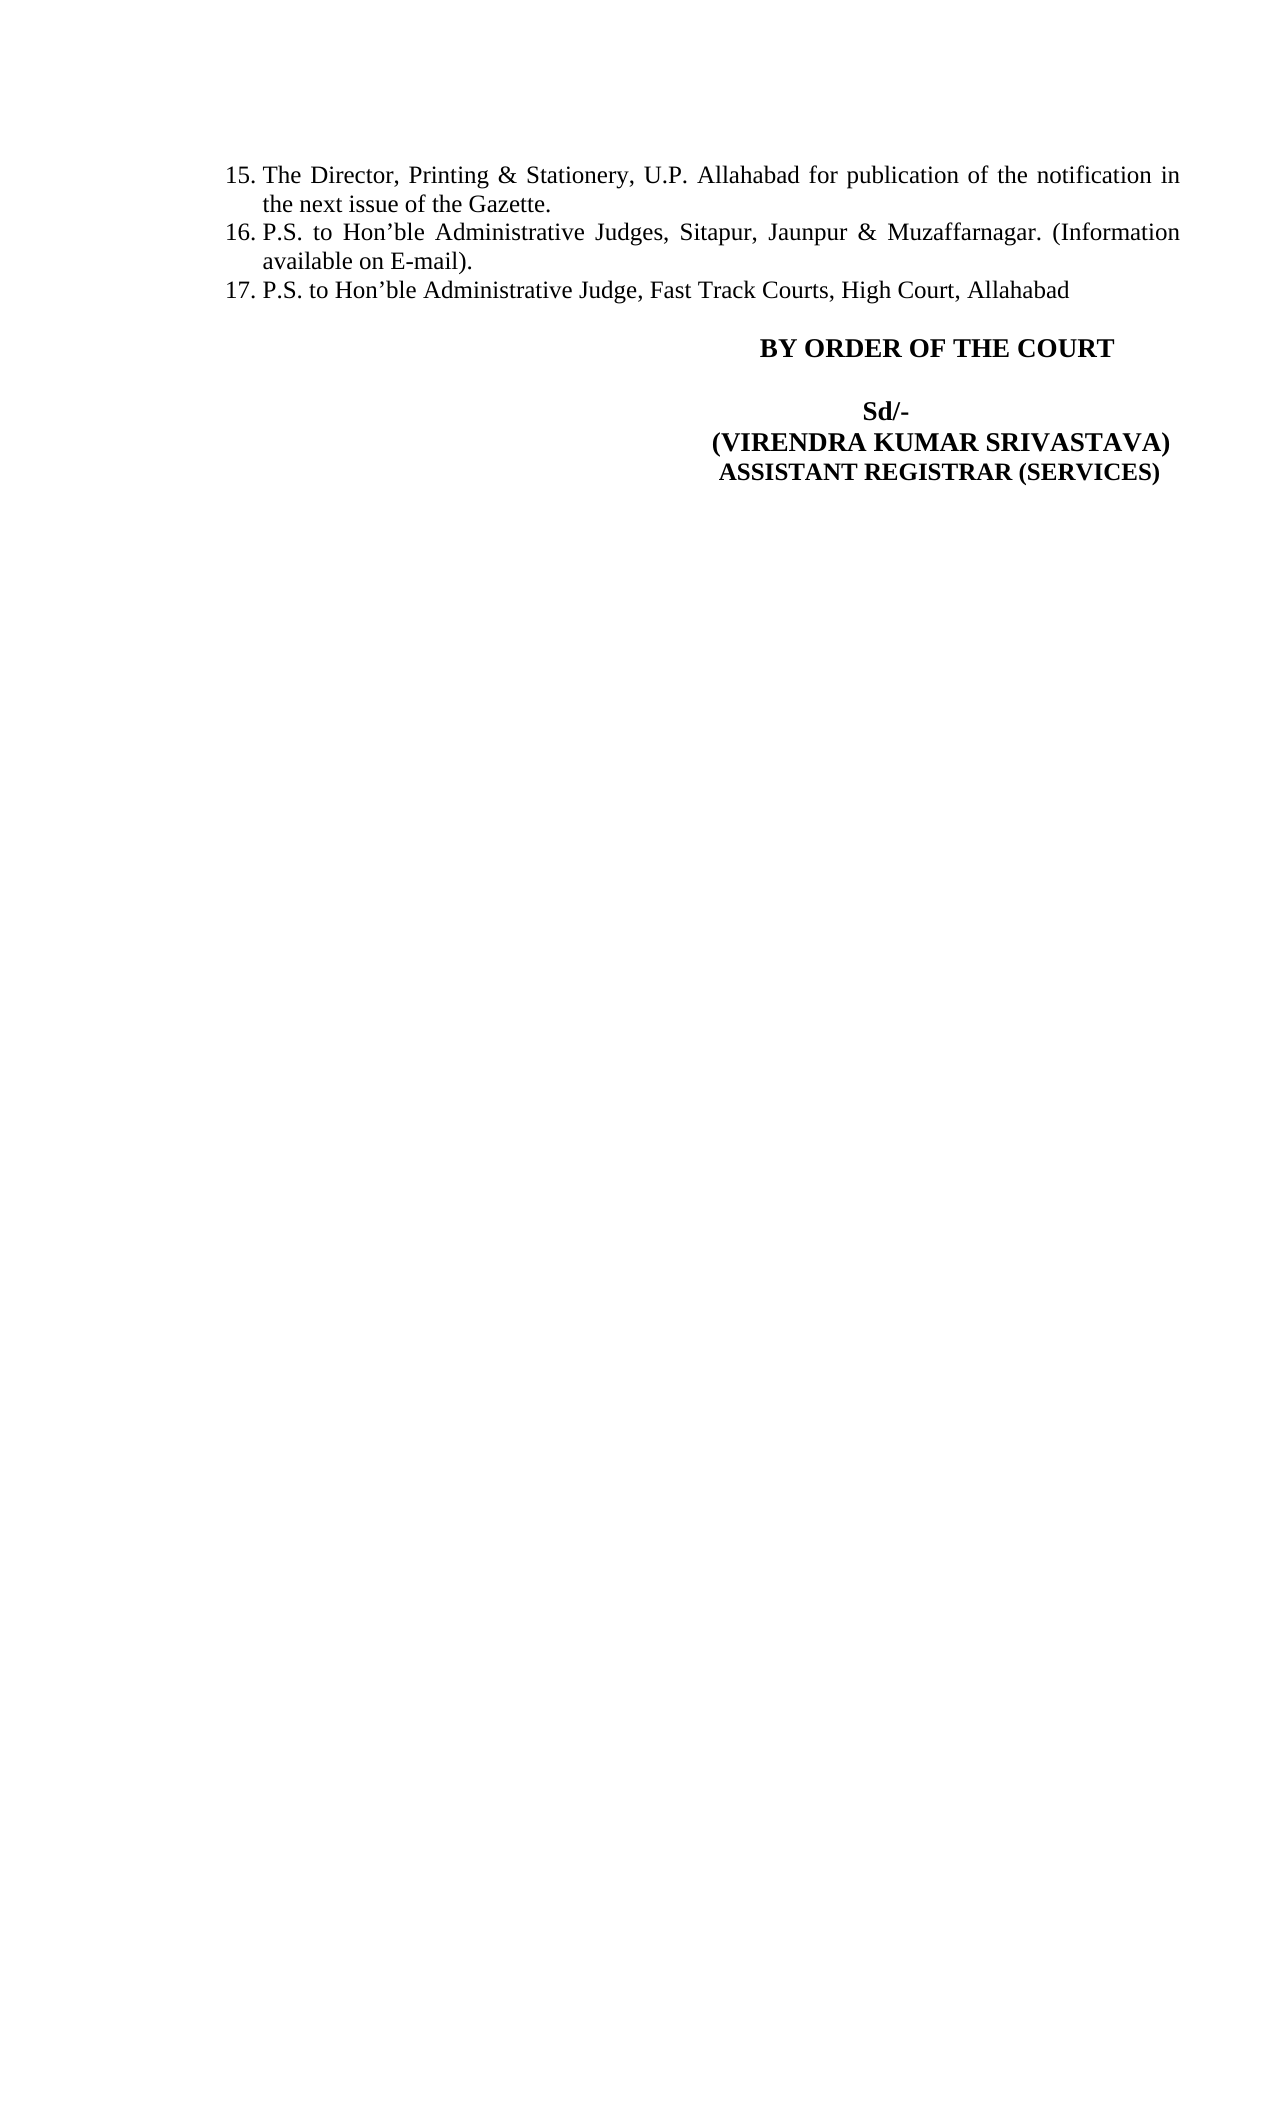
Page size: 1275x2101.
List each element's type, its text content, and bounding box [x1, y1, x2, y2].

list P.S. to Hon’ble Administrative Judge, Fast Track Courts, High Court, Allahabad [225, 275, 1181, 304]
list The Director, Printing & Stationery, U.P. Allahabad for publication of the notification in the next issue of the Gazette. [225, 160, 1181, 217]
text (VIRENDRA KUMAR SRIVASTAVA) [187, 426, 1181, 457]
text ASSISTANT REGISTRAR (SERVICES) [187, 457, 1181, 486]
text BY ORDER OF THE COURT [712, 332, 1181, 364]
list P.S. to Hon’ble Administrative Judges, Sitapur, Jaunpur & Muzaffarnagar. (Information available on E-mail). [225, 217, 1181, 275]
text Sd/- [787, 395, 1181, 426]
